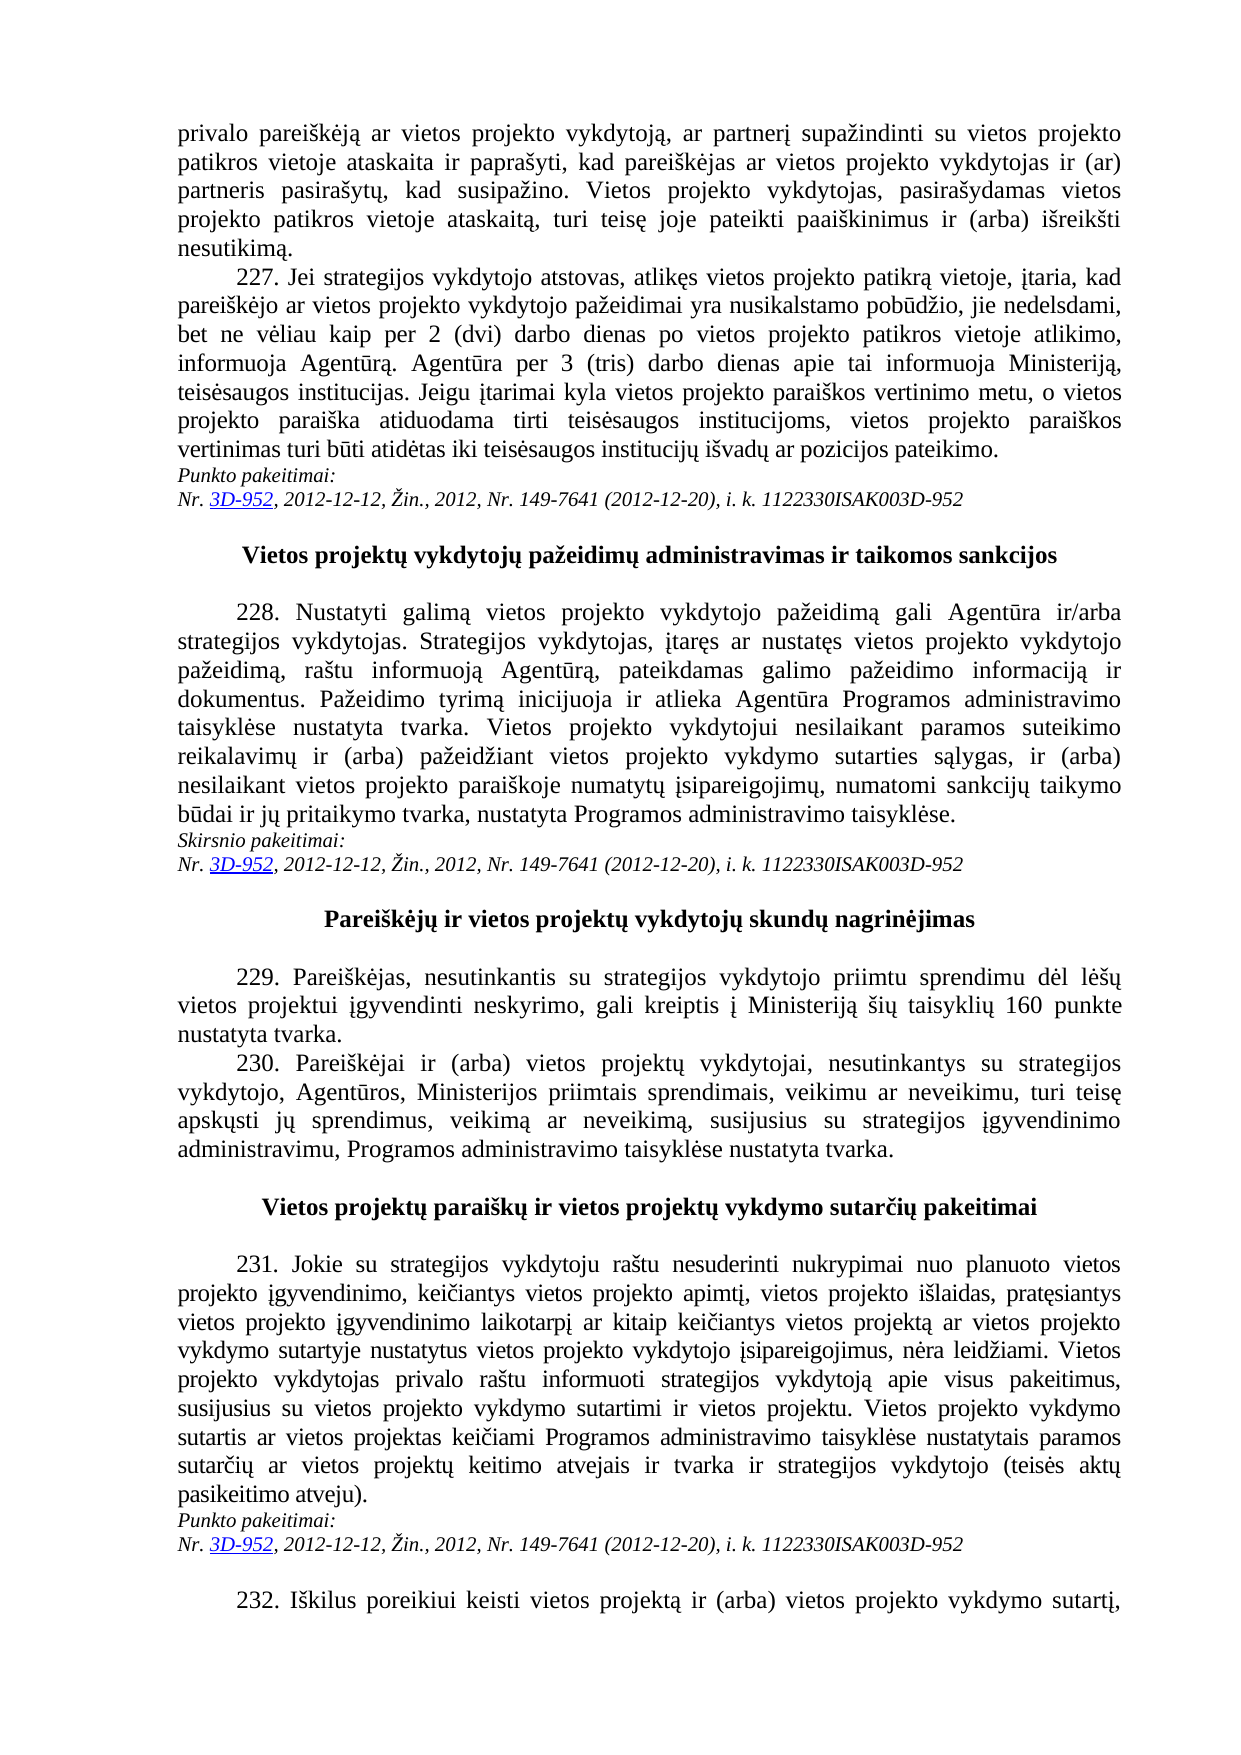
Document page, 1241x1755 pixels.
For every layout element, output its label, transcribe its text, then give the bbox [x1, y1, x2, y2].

text Skirsnio pakeitimai: [177, 827, 1122, 852]
text Punkto pakeitimai: [177, 463, 1122, 487]
text Nr. 3D-952, 2012-12-12, Žin., 2012, Nr. 149-7641 (2012-12-20), i. k. 1122330ISAK003D-952 [177, 1532, 1122, 1556]
text Vietos projektų vykdytojų pažeidimų administravimas ir taikomos sankcijos [177, 540, 1122, 569]
text Vietos projektų paraiškų ir vietos projektų vykdymo sutarčių pakeitimai [177, 1192, 1122, 1221]
text Nr. 3D-952, 2012-12-12, Žin., 2012, Nr. 149-7641 (2012-12-20), i. k. 1122330ISAK003D-952 [177, 487, 1122, 511]
text 228. Nustatyti galimą vietos projekto vykdytojo pažeidimą gali Agentūra ir/arba strategijos vykdytojas. Strategijos vykdytojas, įtaręs ar nustatęs vietos projekto vykdytojo pažeidimą, raštu informuoją Agentūrą, pateikdamas galimo pažeidimo informaciją ir dokumentus. Pažeidimo tyrimą inicijuoja ir atlieka Agentūra Programos administravimo taisyklėse nustatyta tvarka. Vietos projekto vykdytojui nesilaikant paramos suteikimo reikalavimų ir (arba) pažeidžiant vietos projekto vykdymo sutarties sąlygas, ir (arba) nesilaikant vietos projekto paraiškoje numatytų įsipareigojimų, numatomi sankcijų taikymo būdai ir jų pritaikymo tvarka, nustatyta Programos administravimo taisyklėse. [177, 597, 1122, 827]
text 229. Pareiškėjas, nesutinkantis su strategijos vykdytojo priimtu sprendimu dėl lėšų vietos projektui įgyvendinti neskyrimo, gali kreiptis į Ministeriją šių taisyklių 160 punkte nustatyta tvarka. [177, 962, 1122, 1048]
text Punkto pakeitimai: [177, 1508, 1122, 1532]
text Pareiškėjų ir vietos projektų vykdytojų skundų nagrinėjimas [177, 904, 1122, 933]
text 230. Pareiškėjai ir (arba) vietos projektų vykdytojai, nesutinkantys su strategijos vykdytojo, Agentūros, Ministerijos priimtais sprendimais, veikimu ar neveikimu, turi teisę apskųsti jų sprendimus, veikimą ar neveikimą, susijusius su strategijos įgyvendinimo administravimu, Programos administravimo taisyklėse nustatyta tvarka. [177, 1048, 1122, 1163]
text 227. Jei strategijos vykdytojo atstovas, atlikęs vietos projekto patikrą vietoje, įtaria, kad pareiškėjo ar vietos projekto vykdytojo pažeidimai yra nusikalstamo pobūdžio, jie nedelsdami, bet ne vėliau kaip per 2 (dvi) darbo dienas po vietos projekto patikros vietoje atlikimo, informuoja Agentūrą. Agentūra per 3 (tris) darbo dienas apie tai informuoja Ministeriją, teisėsaugos institucijas. Jeigu įtarimai kyla vietos projekto paraiškos vertinimo metu, o vietos projekto paraiška atiduodama tirti teisėsaugos institucijoms, vietos projekto paraiškos vertinimas turi būti atidėtas iki teisėsaugos institucijų išvadų ar pozicijos pateikimo. [177, 262, 1122, 463]
text 231. Jokie su strategijos vykdytoju raštu nesuderinti nukrypimai nuo planuoto vietos projekto įgyvendinimo, keičiantys vietos projekto apimtį, vietos projekto išlaidas, pratęsiantys vietos projekto įgyvendinimo laikotarpį ar kitaip keičiantys vietos projektą ar vietos projekto vykdymo sutartyje nustatytus vietos projekto vykdytojo įsipareigojimus, nėra leidžiami. Vietos projekto vykdytojas privalo raštu informuoti strategijos vykdytoją apie visus pakeitimus, susijusius su vietos projekto vykdymo sutartimi ir vietos projektu. Vietos projekto vykdymo sutartis ar vietos projektas keičiami Programos administravimo taisyklėse nustatytais paramos sutarčių ar vietos projektų keitimo atvejais ir tvarka ir strategijos vykdytojo (teisės aktų pasikeitimo atveju). [177, 1249, 1122, 1508]
text 232. Iškilus poreikiui keisti vietos projektą ir (arba) vietos projekto vykdymo sutartį, [177, 1585, 1122, 1614]
text privalo pareiškėją ar vietos projekto vykdytoją, ar partnerį supažindinti su vietos projekto patikros vietoje ataskaita ir paprašyti, kad pareiškėjas ar vietos projekto vykdytojas ir (ar) partneris pasirašytų, kad susipažino. Vietos projekto vykdytojas, pasirašydamas vietos projekto patikros vietoje ataskaitą, turi teisę joje pateikti paaiškinimus ir (arba) išreikšti nesutikimą. [177, 118, 1122, 262]
text Nr. 3D-952, 2012-12-12, Žin., 2012, Nr. 149-7641 (2012-12-20), i. k. 1122330ISAK003D-952 [177, 852, 1122, 876]
